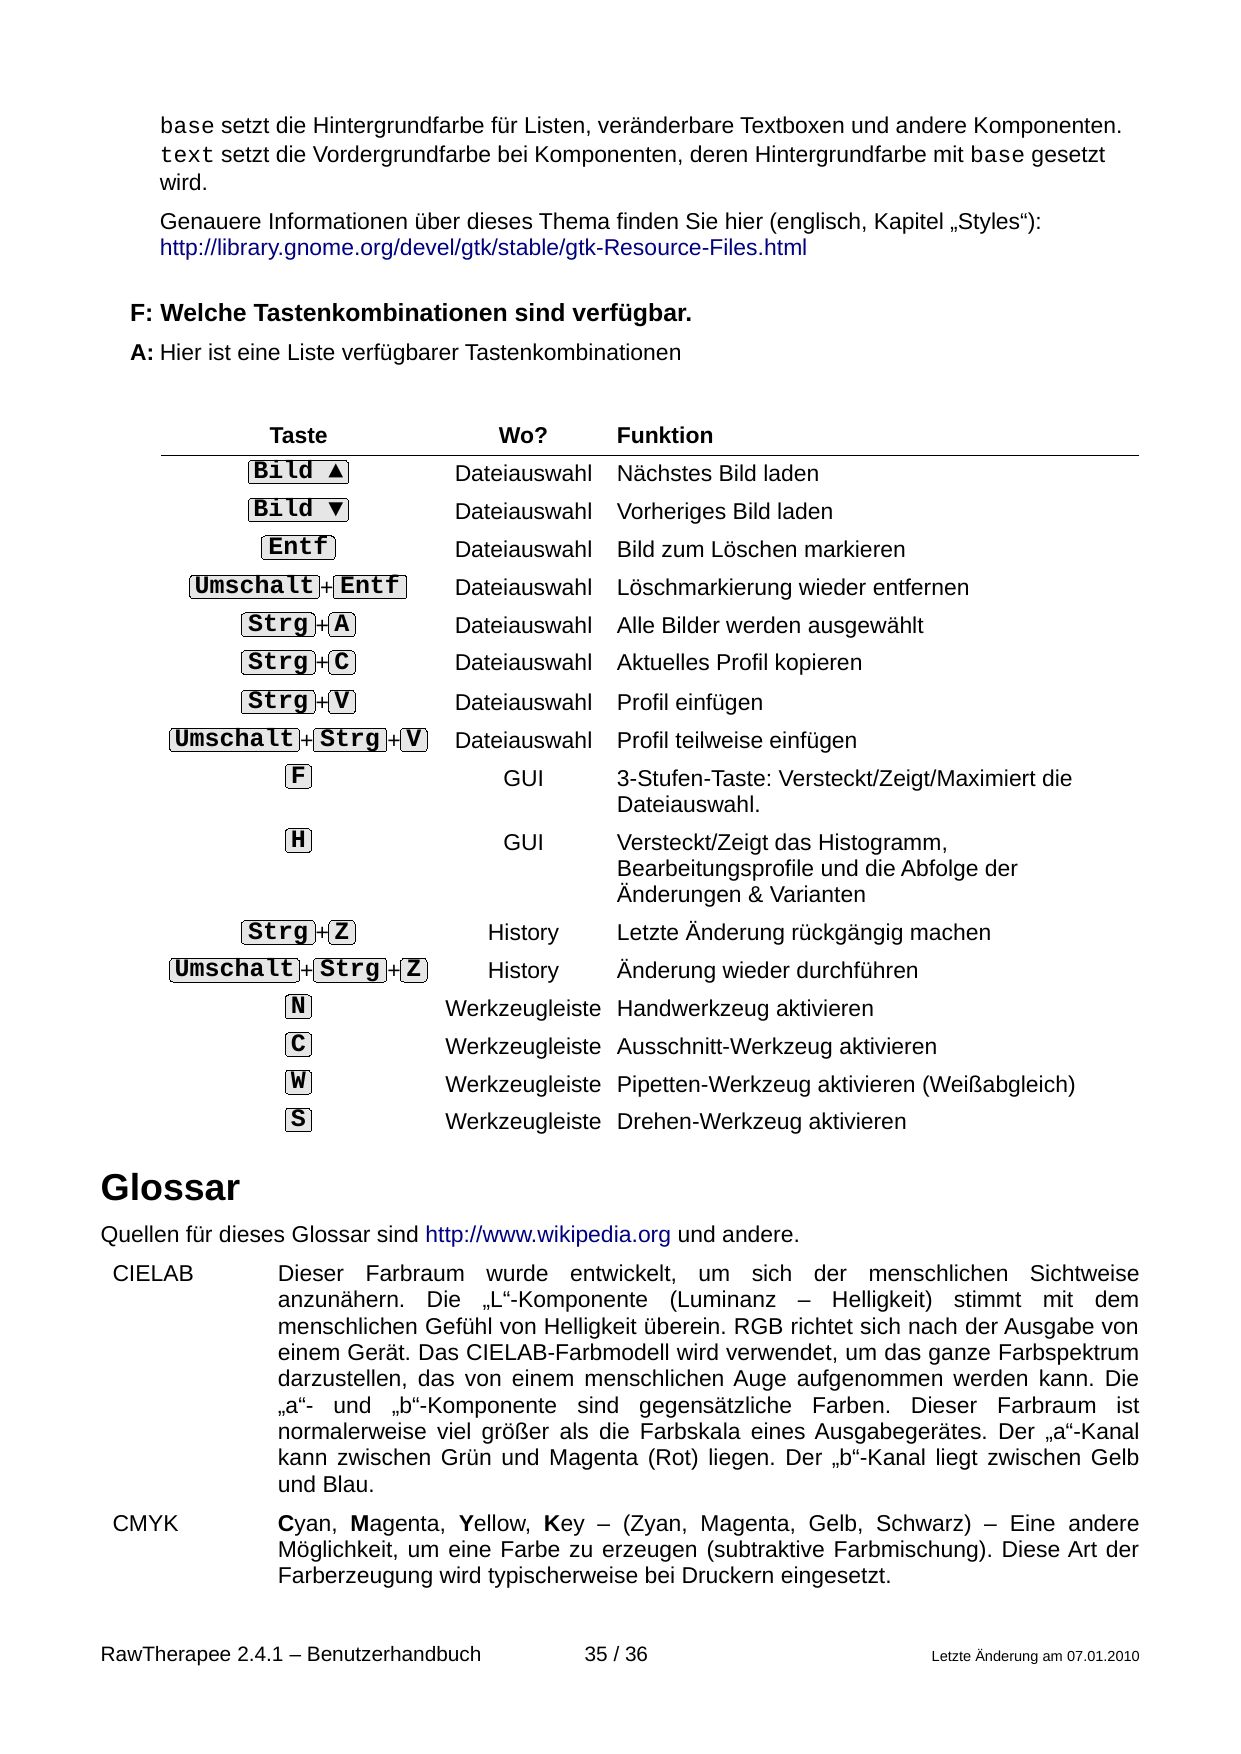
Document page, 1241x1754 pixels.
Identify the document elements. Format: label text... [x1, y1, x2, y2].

table_cell Werkzeugleiste [436, 989, 611, 1027]
table_cell ++ [161, 951, 436, 989]
table_cell Werkzeugleiste [436, 1027, 611, 1065]
table_cell Vorheriges Bild laden [611, 493, 1139, 530]
table_cell Dateiauswahl [436, 644, 611, 683]
table_cell [161, 823, 436, 913]
table_cell Profil einfügen [611, 683, 1139, 721]
table_cell Löschmarkierung wieder entfernen [611, 568, 1139, 606]
table_cell [161, 456, 436, 492]
table_cell Dateiauswahl [436, 606, 611, 644]
table_cell Ausschnitt-Werkzeug aktivieren [611, 1027, 1139, 1065]
table_cell Alle Bilder werden ausgewählt [611, 606, 1139, 644]
table_cell Dateiauswahl [436, 530, 611, 568]
table_cell + [161, 914, 436, 951]
table_cell Versteckt/Zeigt das Histogramm, Bearbeitungsprofile und die Abfolge der Änderungen & Varianten [611, 823, 1139, 913]
table_header Taste [161, 417, 436, 454]
list CMYK Cyan, Magenta, Yellow, Key – (Zyan, Magenta, Gelb, Schwarz) – Eine andere Möglichkeit, um eine Farbe zu erzeugen (subtraktive Farbmischung). Diese Art der Farberzeugung wird typischerweise bei Druckern eingesetzt. [112, 1509, 1140, 1589]
table_cell [161, 989, 436, 1027]
table_header Funktion [611, 417, 1139, 454]
table_cell Aktuelles Profil kopieren [611, 644, 1139, 683]
table_cell Änderung wieder durchführen [611, 951, 1139, 989]
table_cell 3-Stufen-Taste: Versteckt/Zeigt/Maximiert die Dateiauswahl. [611, 759, 1139, 823]
table_cell [161, 530, 436, 568]
table_cell Dateiauswahl [436, 493, 611, 530]
text Quellen für dieses Glossar sind http://www.wikipedia.org und andere. [100, 1221, 1140, 1247]
table_cell Drehen-Werkzeug aktivieren [611, 1103, 1139, 1140]
table_cell + [161, 606, 436, 644]
text base setzt die Hintergrundfarbe für Listen, veränderbare Textboxen und andere Komponenten. text setzt die Vordergrundfarbe bei Komponenten, deren Hintergrundfarbe mit base gesetzt wird. [130, 112, 1140, 195]
list CIELAB Dieser Farbraum wurde entwickelt, um sich der menschlichen Sichtweise anzunähern. Die „L“-Komponente (Luminanz – Helligkeit) stimmt mit dem menschlichen Gefühl von Helligkeit überein. RGB richtet sich nach der Ausgabe von einem Gerät. Das CIELAB-Farbmodell wird verwendet, um das ganze Farbspektrum darzustellen, das von einem menschlichen Auge aufgenommen werden kann. Die „a“- und „b“-Komponente sind gegensätzliche Farben. Dieser Farbraum ist normalerweise viel größer als die Farbskala eines Ausgabegerätes. Der „a“-Kanal kann zwischen Grün und Magenta (Rot) liegen. Der „b“-Kanal liegt zwischen Gelb und Blau. [112, 1260, 1140, 1497]
table_cell GUI [436, 759, 611, 823]
table_cell [161, 1065, 436, 1103]
table_cell GUI [436, 823, 611, 913]
table_cell Dateiauswahl [436, 721, 611, 759]
table_cell Nächstes Bild laden [611, 456, 1139, 492]
table_cell Dateiauswahl [436, 568, 611, 606]
table_cell Dateiauswahl [436, 456, 611, 492]
table_cell + [161, 683, 436, 721]
table_cell ++ [161, 721, 436, 759]
table_cell + [161, 644, 436, 683]
table_cell [161, 1027, 436, 1065]
text Genauere Informationen über dieses Thema finden Sie hier (englisch, Kapitel „Styles“): http://library.gnome.org/devel/gtk/stable/gtk-Resource-Files.html [130, 208, 1140, 260]
text A: Hier ist eine Liste verfügbarer Tastenkombinationen [130, 339, 1140, 365]
table_cell Letzte Änderung rückgängig machen [611, 914, 1139, 951]
table_cell Pipetten-Werkzeug aktivieren (Weißabgleich) [611, 1065, 1139, 1103]
table_header Wo? [436, 417, 611, 454]
table_cell Werkzeugleiste [436, 1103, 611, 1140]
table_cell + [161, 568, 436, 606]
table_cell History [436, 914, 611, 951]
table_cell [161, 493, 436, 530]
table_cell Bild zum Löschen markieren [611, 530, 1139, 568]
table_cell Werkzeugleiste [436, 1065, 611, 1103]
subtitle Glossar [100, 1165, 1140, 1208]
table_cell [161, 1103, 436, 1140]
table_cell History [436, 951, 611, 989]
table_cell Handwerkzeug aktivieren [611, 989, 1139, 1027]
table_cell Profil teilweise einfügen [611, 721, 1139, 759]
subtitle F: Welche Tastenkombinationen sind verfügbar. [130, 298, 1140, 326]
table_cell [161, 759, 436, 823]
table_cell Dateiauswahl [436, 683, 611, 721]
